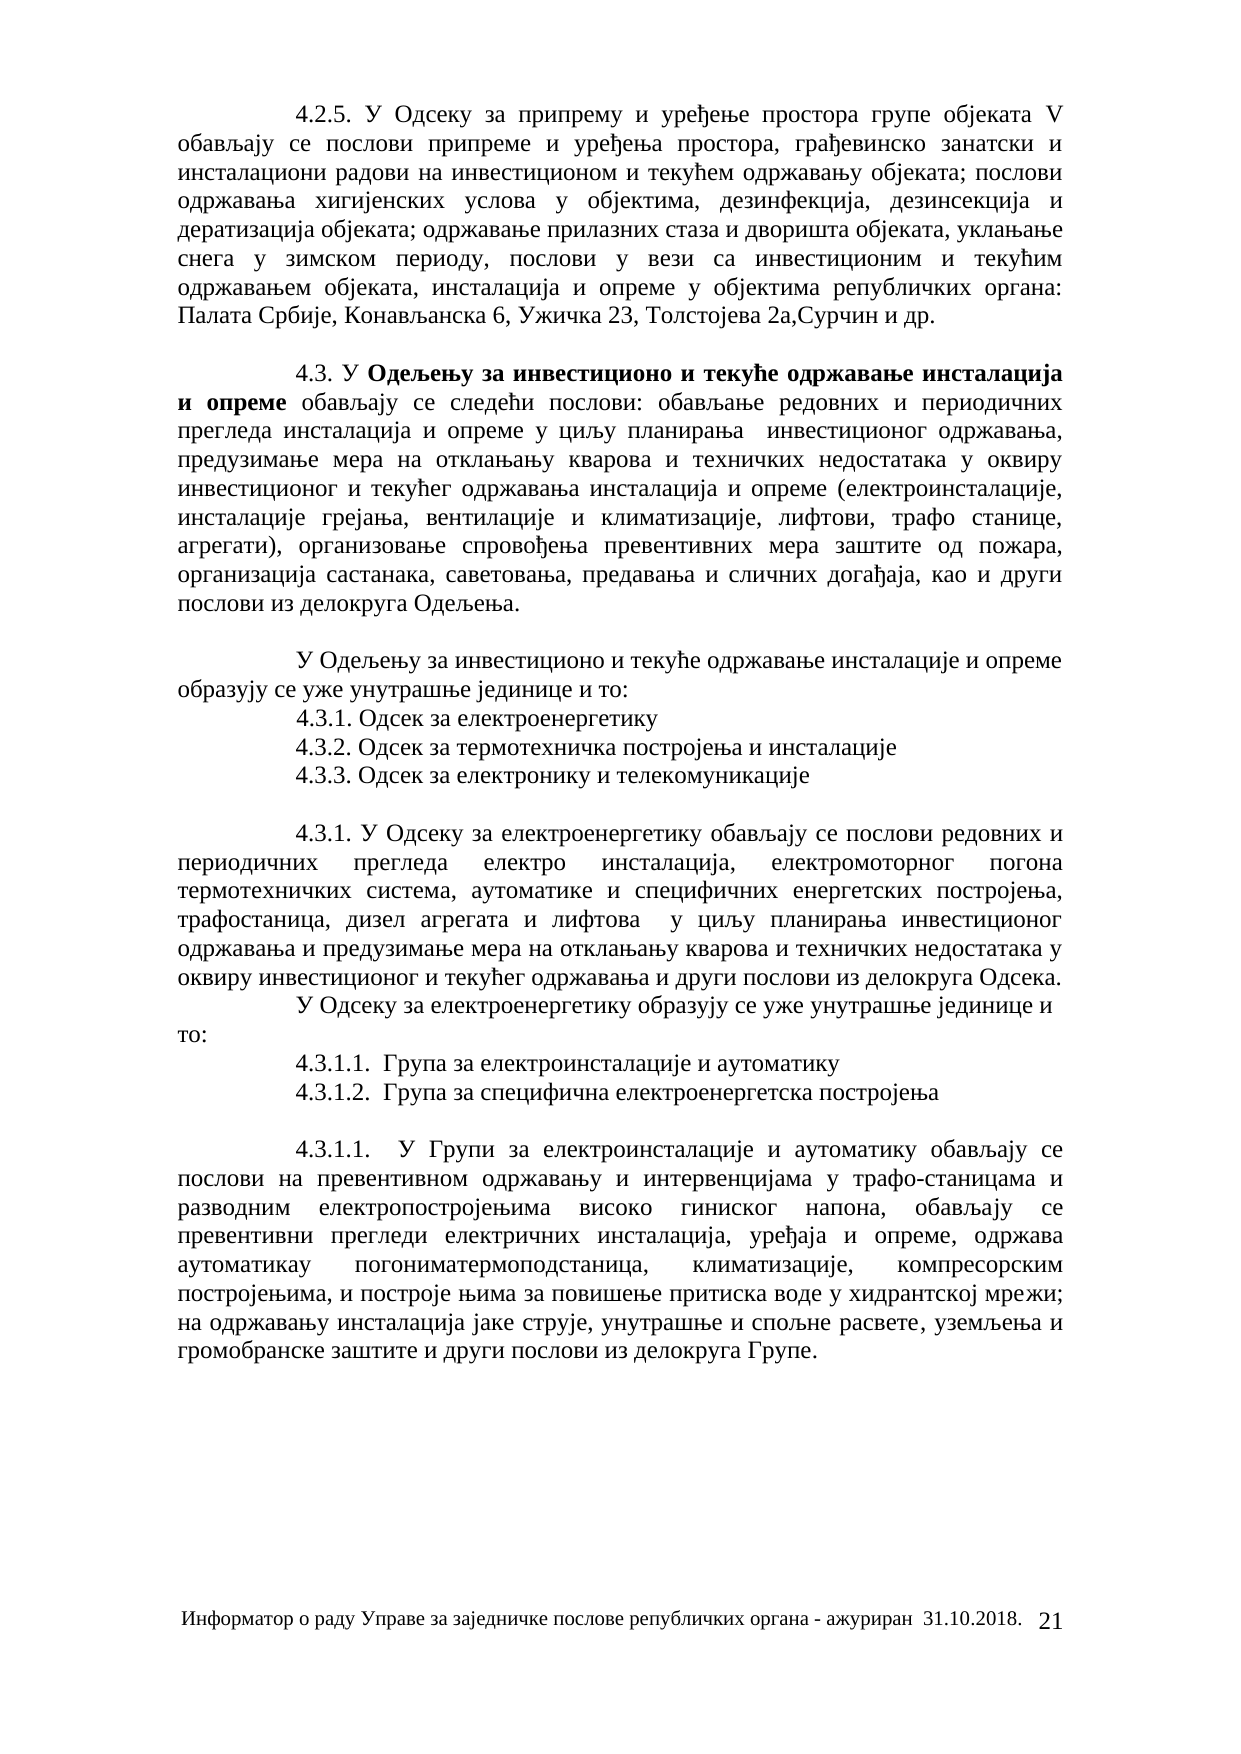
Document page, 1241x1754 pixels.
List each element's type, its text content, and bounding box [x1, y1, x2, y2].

text 4.3.3. Одсек за електронику и телекомуникације [177, 760, 1063, 789]
text 4.2.5. У Одсеку за припрему и уређење простора групе објеката V обављају се послови припреме и уређења простора, грађевинско занатски и инсталациони радови на инвестиционом и текућем одржавању објеката; послови одржавања хигијенских услова у објектима, дезинфекција, дезинсекција и дератизација објеката; одржавање прилазних стаза и дворишта објеката, уклањање снега у зимском периоду, послови у вези са инвестиционим и текућим одржавањем објеката, инсталација и опреме у објектима републичких органа: Палата Србије, Конављанска 6, Ужичка 23, Толстојева 2а,Сурчин и др. [177, 99, 1063, 329]
text 4.3.1. У Одсеку за електроенергетику обављају се послови редовних и периодичних прегледа електро инсталација, електромоторног погона термотехничких система, аутоматике и специфичних енергетских постројења, трафостаница, дизел агрегата и лифтова у циљу планирања инвестиционог одржавања и предузимање мера на отклањању кварова и техничких недостатака у оквиру инвестиционог и текућег одржавања и други послови из делокруга Одсека. [177, 818, 1063, 990]
text 4.3.1.1. Група за електроинсталације и аутоматику [177, 1048, 1063, 1077]
text У Одсеку за електроенергетику образују се уже унутрашње јединице и то: [177, 990, 1063, 1048]
text 4.3.2. Одсек за термотехничка постројења и инсталације [177, 732, 1063, 760]
text 4.3.1. Одсек за електроенергетику [177, 703, 1063, 732]
text 4.3.1.1. У Групи за електроинсталације и аутоматику обављају се послови на превентивном одржавању и интервенцијама у трафо-станицама и разводним електропостројењима високо гиниског напона, обављају се превентивни прегледи електричних инсталација, уређаја и опреме, одржава аутоматикау погониматермоподстаница, климатизације, компресорским постројењима, и построје њима за повишење притиска воде у хидрантској мрежи; на одржавању инсталација јаке струје, унутрашње и спољне расвете, уземљења и громобранске заштите и други послови из делокруга Групе. [177, 1134, 1063, 1364]
text У Одељењу за инвестиционо и текуће одржавање инсталације и опреме образују се уже унутрашње јединице и то: [177, 645, 1063, 703]
text 4.3.1.2. Група за специфична електроенергетска постројења [177, 1077, 1063, 1105]
text 4.3. У Одељењу за инвестиционо и текуће одржавање инсталација и опреме обављају се следећи послови: обављање редовних и периодичних прегледа инсталација и опреме у циљу планирања инвестиционог одржавања, предузимање мера на отклањању кварова и техничких недостатака у оквиру инвестиционог и текућег одржавања инсталација и опреме (електроинсталације, инсталације грејања, вентилације и климатизације, лифтови, трафо станице, агрегати), организовање спровођења превентивних мера заштите од пожара, организација састанака, саветовања, предавања и сличних догађаја, као и други послови из делокруга Одељења. [177, 358, 1063, 617]
